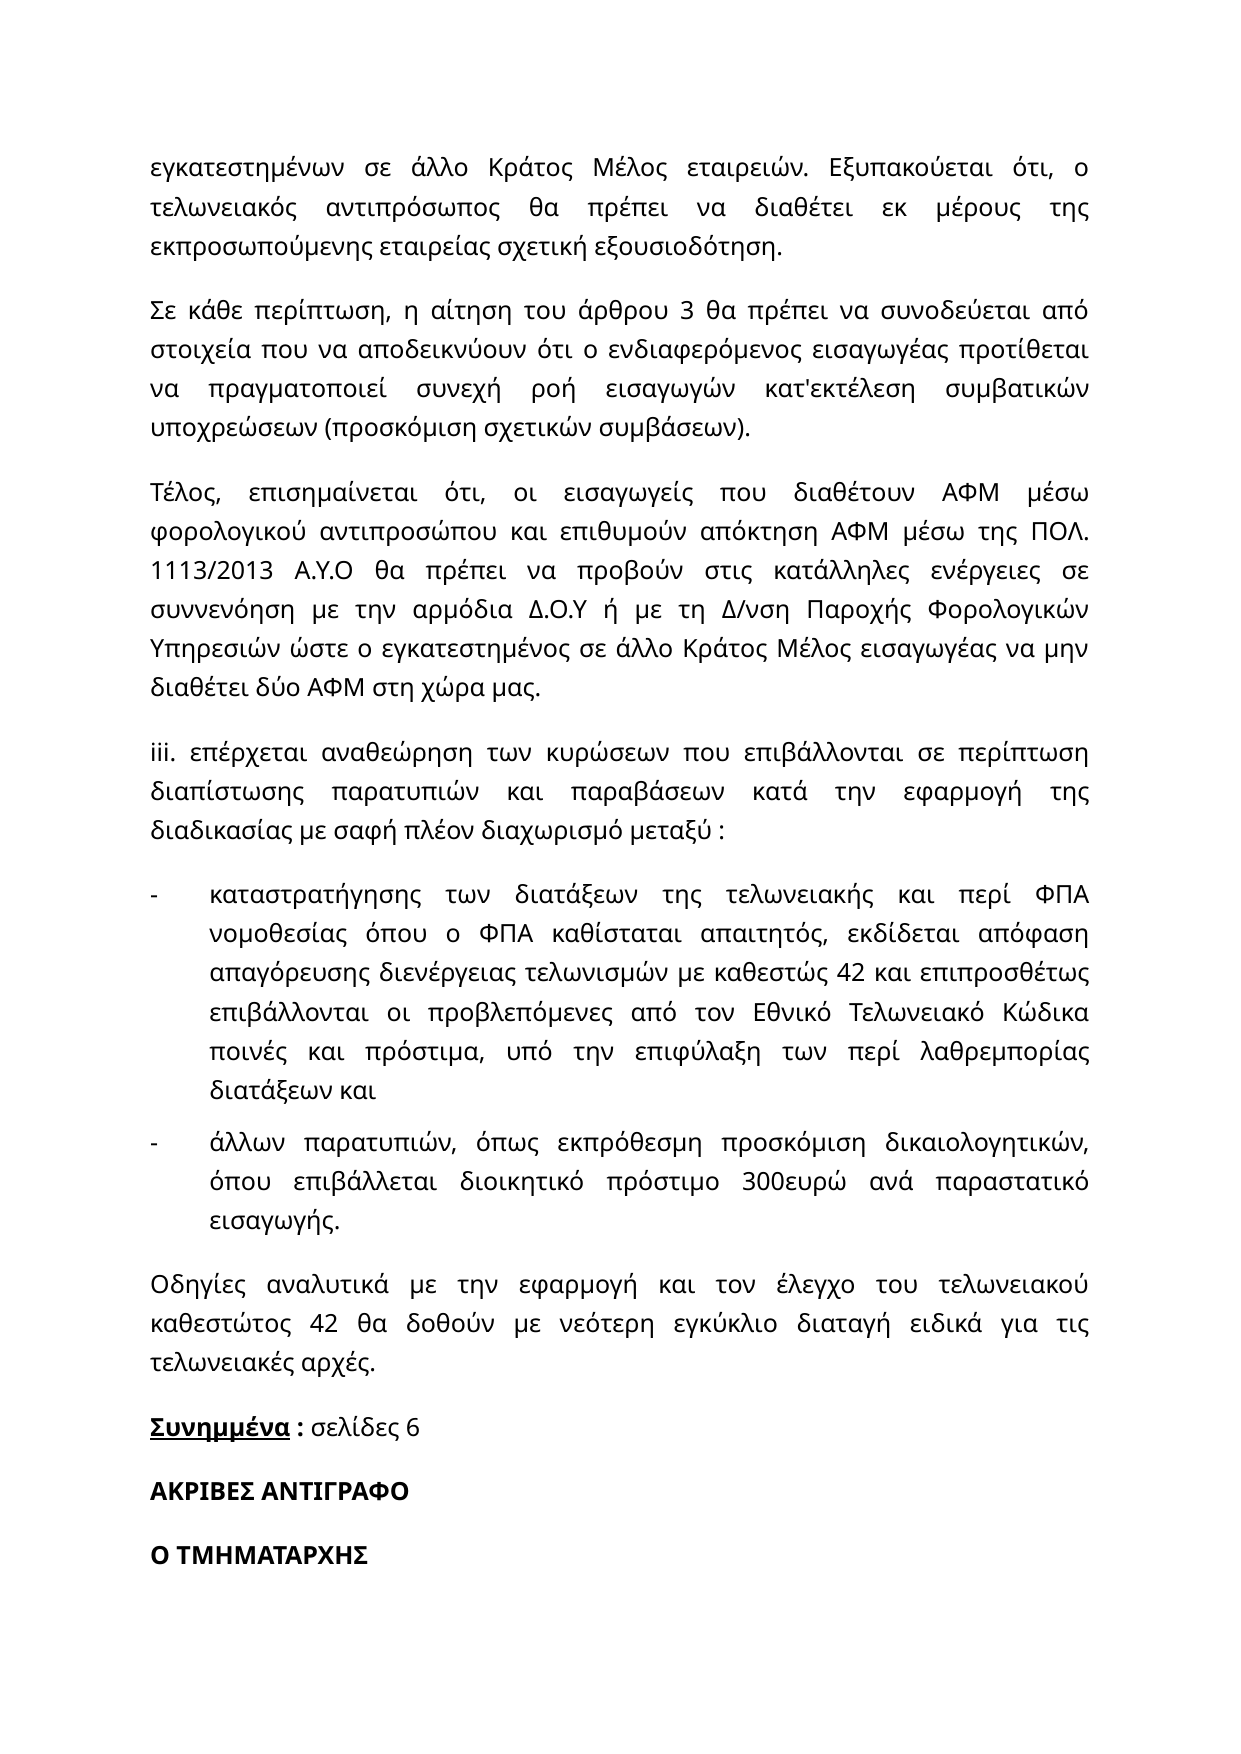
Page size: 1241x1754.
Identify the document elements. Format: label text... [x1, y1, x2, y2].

text iii. επέρχεται αναθεώρηση των κυρώσεων που επιβάλλονται σε περίπτωση διαπίστωσης παρατυπιών και παραβάσεων κατά την εφαρμογή της διαδικασίας με σαφή πλέον διαχωρισμό μεταξύ : [150, 734, 1090, 847]
text ΑΚΡΙΒΕΣ ΑΝΤΙΓΡΑΦΟ [150, 1473, 1090, 1507]
text Ο ΤΜΗΜΑΤΑΡΧΗΣ [150, 1537, 1090, 1572]
text Οδηγίες αναλυτικά με την εφαρμογή και τον έλεγχο του τελωνειακού καθεστώτος 42 θα δοθούν με νεότερη εγκύκλιο διαταγή ειδικά για τις τελωνειακές αρχές. [150, 1267, 1090, 1379]
list - καταστρατήγησης των διατάξεων της τελωνειακής και περί ΦΠΑ νομοθεσίας όπου ο ΦΠΑ καθίσταται απαιτητός, εκδίδεται απόφαση απαγόρευσης διενέργειας τελωνισμών με καθεστώς 42 και επιπροσθέτως επιβάλλονται οι προβλεπόμενες από τον Εθνικό Τελωνειακό Κώδικα ποινές και πρόστιμα, υπό την επιφύλαξη των περί λαθρεμπορίας διατάξεων και [150, 877, 1090, 1107]
text Σε κάθε περίπτωση, η αίτηση του άρθρου 3 θα πρέπει να συνοδεύεται από στοιχεία που να αποδεικνύουν ότι ο ενδιαφερόμενος εισαγωγέας προτίθεται να πραγματοποιεί συνεχή ροή εισαγωγών κατ'εκτέλεση συμβατικών υποχρεώσεων (προσκόμιση σχετικών συμβάσεων). [150, 292, 1090, 444]
text εγκατεστημένων σε άλλο Κράτος Μέλος εταιρειών. Εξυπακούεται ότι, ο τελωνειακός αντιπρόσωπος θα πρέπει να διαθέτει εκ μέρους της εκπροσωπούμενης εταιρείας σχετική εξουσιοδότηση. [150, 150, 1090, 262]
text Συνημμένα : σελίδες 6 [150, 1409, 1090, 1443]
text Τέλος, επισημαίνεται ότι, οι εισαγωγείς που διαθέτουν ΑΦΜ μέσω φορολογικού αντιπροσώπου και επιθυμούν απόκτηση ΑΦΜ μέσω της ΠΟΛ. 1113/2013 Α.Υ.Ο θα πρέπει να προβούν στις κατάλληλες ενέργειες σε συννενόηση με την αρμόδια Δ.Ο.Υ ή με τη Δ/νση Παροχής Φορολογικών Υπηρεσιών ώστε ο εγκατεστημένος σε άλλο Κράτος Μέλος εισαγωγέας να μην διαθέτει δύο ΑΦΜ στη χώρα μας. [150, 474, 1090, 704]
list - άλλων παρατυπιών, όπως εκπρόθεσμη προσκόμιση δικαιολογητικών, όπου επιβάλλεται διοικητικό πρόστιμο 300ευρώ ανά παραστατικό εισαγωγής. [150, 1124, 1090, 1237]
